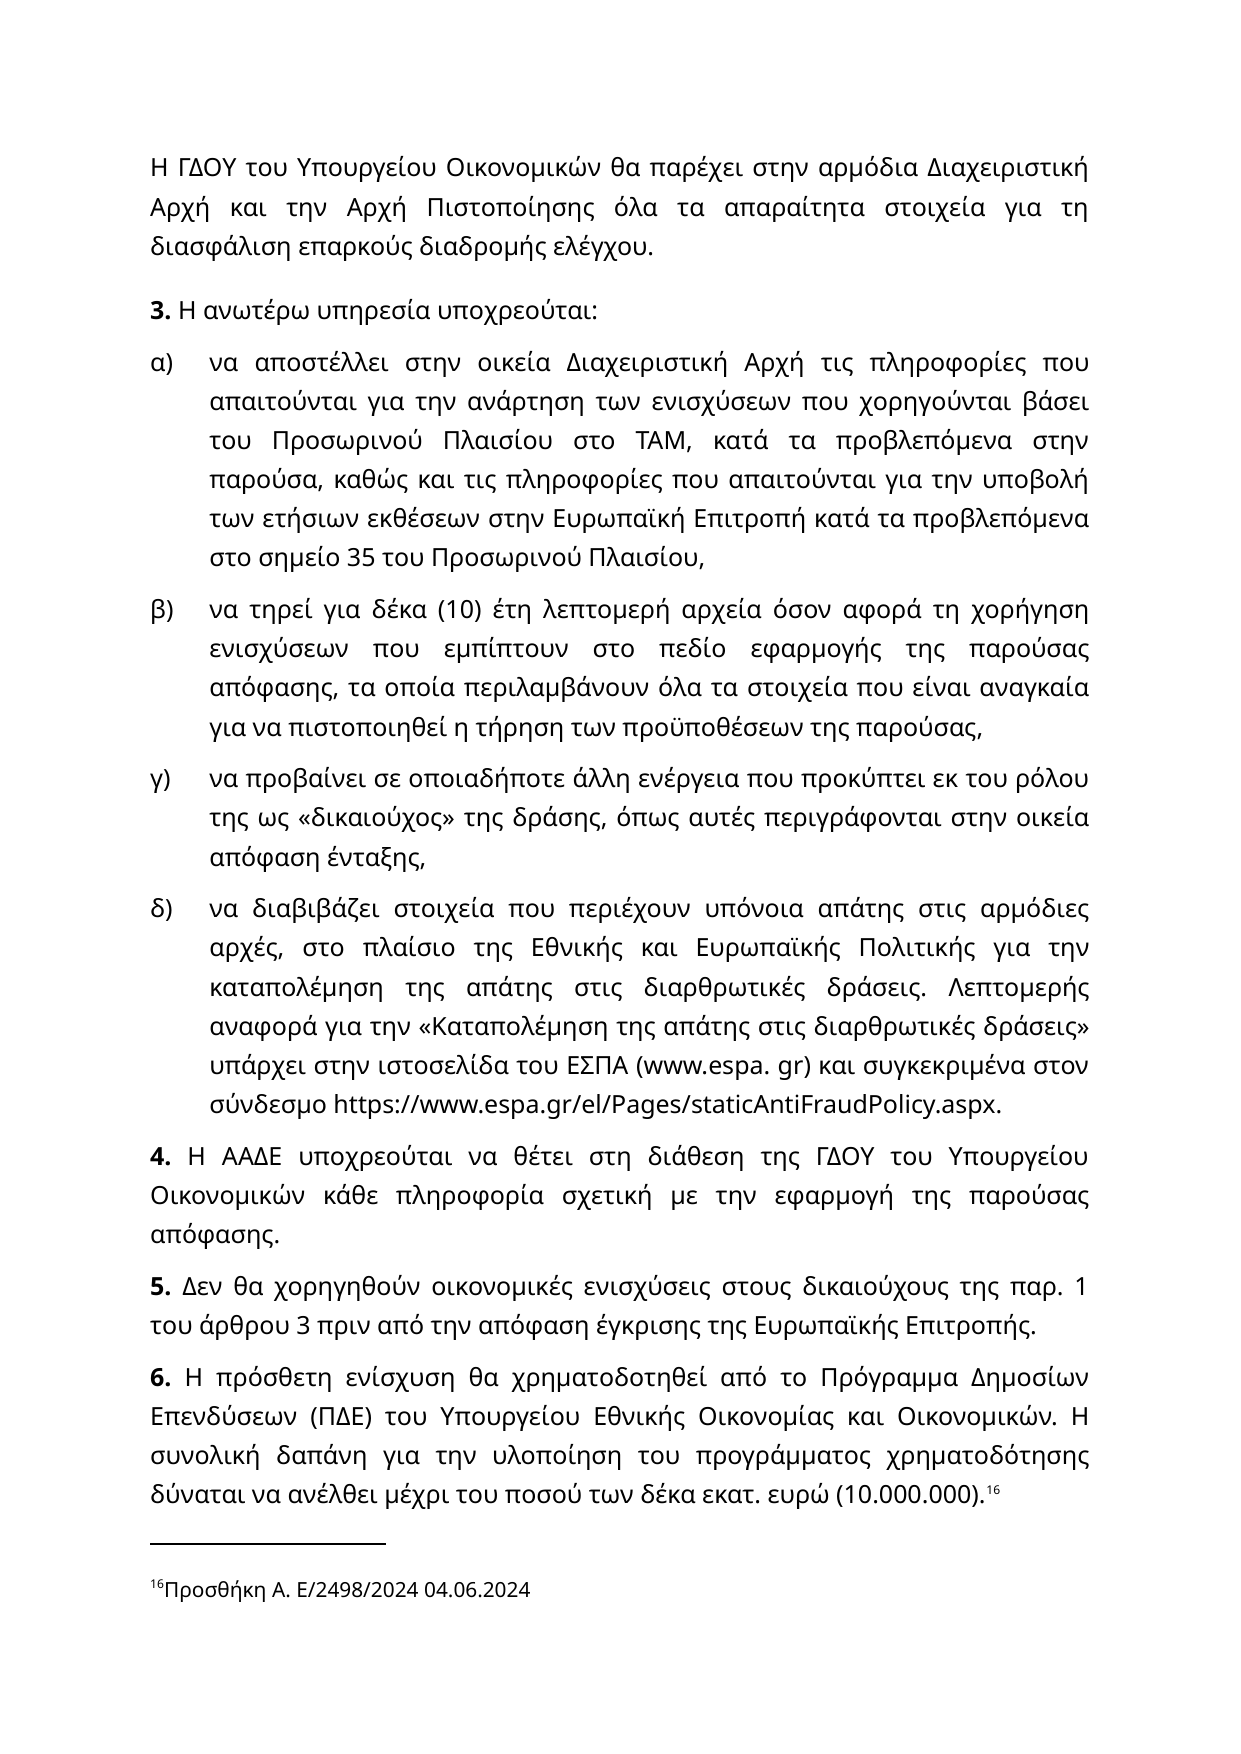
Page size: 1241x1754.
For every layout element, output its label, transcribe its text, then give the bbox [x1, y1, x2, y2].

list γ) να προβαίνει σε οποιαδήποτε άλλη ενέργεια που προκύπτει εκ του ρόλου της ως «δικαιούχος» της δράσης, όπως αυτές περιγράφονται στην οικεία απόφαση ένταξης, [150, 761, 1090, 873]
text Η ΓΔΟΥ του Υπουργείου Οικονομικών θα παρέχει στην αρμόδια Διαχειριστική Αρχή και την Αρχή Πιστοποίησης όλα τα απαραίτητα στοιχεία για τη διασφάλιση επαρκούς διαδρομής ελέγχου. [150, 150, 1090, 262]
text 3. Η ανωτέρω υπηρεσία υποχρεούται: [150, 292, 1090, 327]
text 6. Η πρόσθετη ενίσχυση θα χρηματοδοτηθεί από το Πρόγραμμα Δημοσίων Επενδύσεων (ΠΔΕ) του Υπουργείου Εθνικής Οικονομίας και Οικονομικών. Η συνολική δαπάνη για την υλοποίηση του προγράμματος χρηματοδότησης δύναται να ανέλθει μέχρι του ποσού των δέκα εκατ. ευρώ (10.000.000). [150, 1359, 1090, 1511]
text Προσθήκη A. Ε/2498/2024 04.06.2024 [150, 1576, 1090, 1604]
list β) να τηρεί για δέκα (10) έτη λεπτομερή αρχεία όσον αφορά τη χορήγηση ενισχύσεων που εμπίπτουν στο πεδίο εφαρμογής της παρούσας απόφασης, τα οποία περιλαμβάνουν όλα τα στοιχεία που είναι αναγκαία για να πιστοποιηθεί η τήρηση των προϋποθέσεων της παρούσας, [150, 592, 1090, 743]
text 5. Δεν θα χορηγηθούν οικονομικές ενισχύσεις στους δικαιούχους της παρ. 1 του άρθρου 3 πριν από την απόφαση έγκρισης της Ευρωπαϊκής Επιτροπής. [150, 1268, 1090, 1342]
list δ) να διαβιβάζει στοιχεία που περιέχουν υπόνοια απάτης στις αρμόδιες αρχές, στο πλαίσιο της Εθνικής και Ευρωπαϊκής Πολιτικής για την καταπολέμηση της απάτης στις διαρθρωτικές δράσεις. Λεπτομερής αναφορά για την «Καταπολέμηση της απάτης στις διαρθρωτικές δράσεις» υπάρχει στην ιστοσελίδα του ΕΣΠΑ (www.espa. gr) και συγκεκριμένα στον σύνδεσμο https://www.espa.gr/el/Pages/staticAntiFraudPolicy.aspx. [150, 891, 1090, 1121]
list α) να αποστέλλει στην οικεία Διαχειριστική Αρχή τις πληροφορίες που απαιτούνται για την ανάρτηση των ενισχύσεων που χορηγούνται βάσει του Προσωρινού Πλαισίου στο ΤΑΜ, κατά τα προβλεπόμενα στην παρούσα, καθώς και τις πληροφορίες που απαιτούνται για την υποβολή των ετήσιων εκθέσεων στην Ευρωπαϊκή Επιτροπή κατά τα προβλεπόμενα στο σημείο 35 του Προσωρινού Πλαισίου, [150, 344, 1090, 574]
text 4. Η ΑΑΔΕ υποχρεούται να θέτει στη διάθεση της ΓΔΟΥ του Υπουργείου Οικονομικών κάθε πληροφορία σχετική με την εφαρμογή της παρούσας απόφασης. [150, 1138, 1090, 1251]
